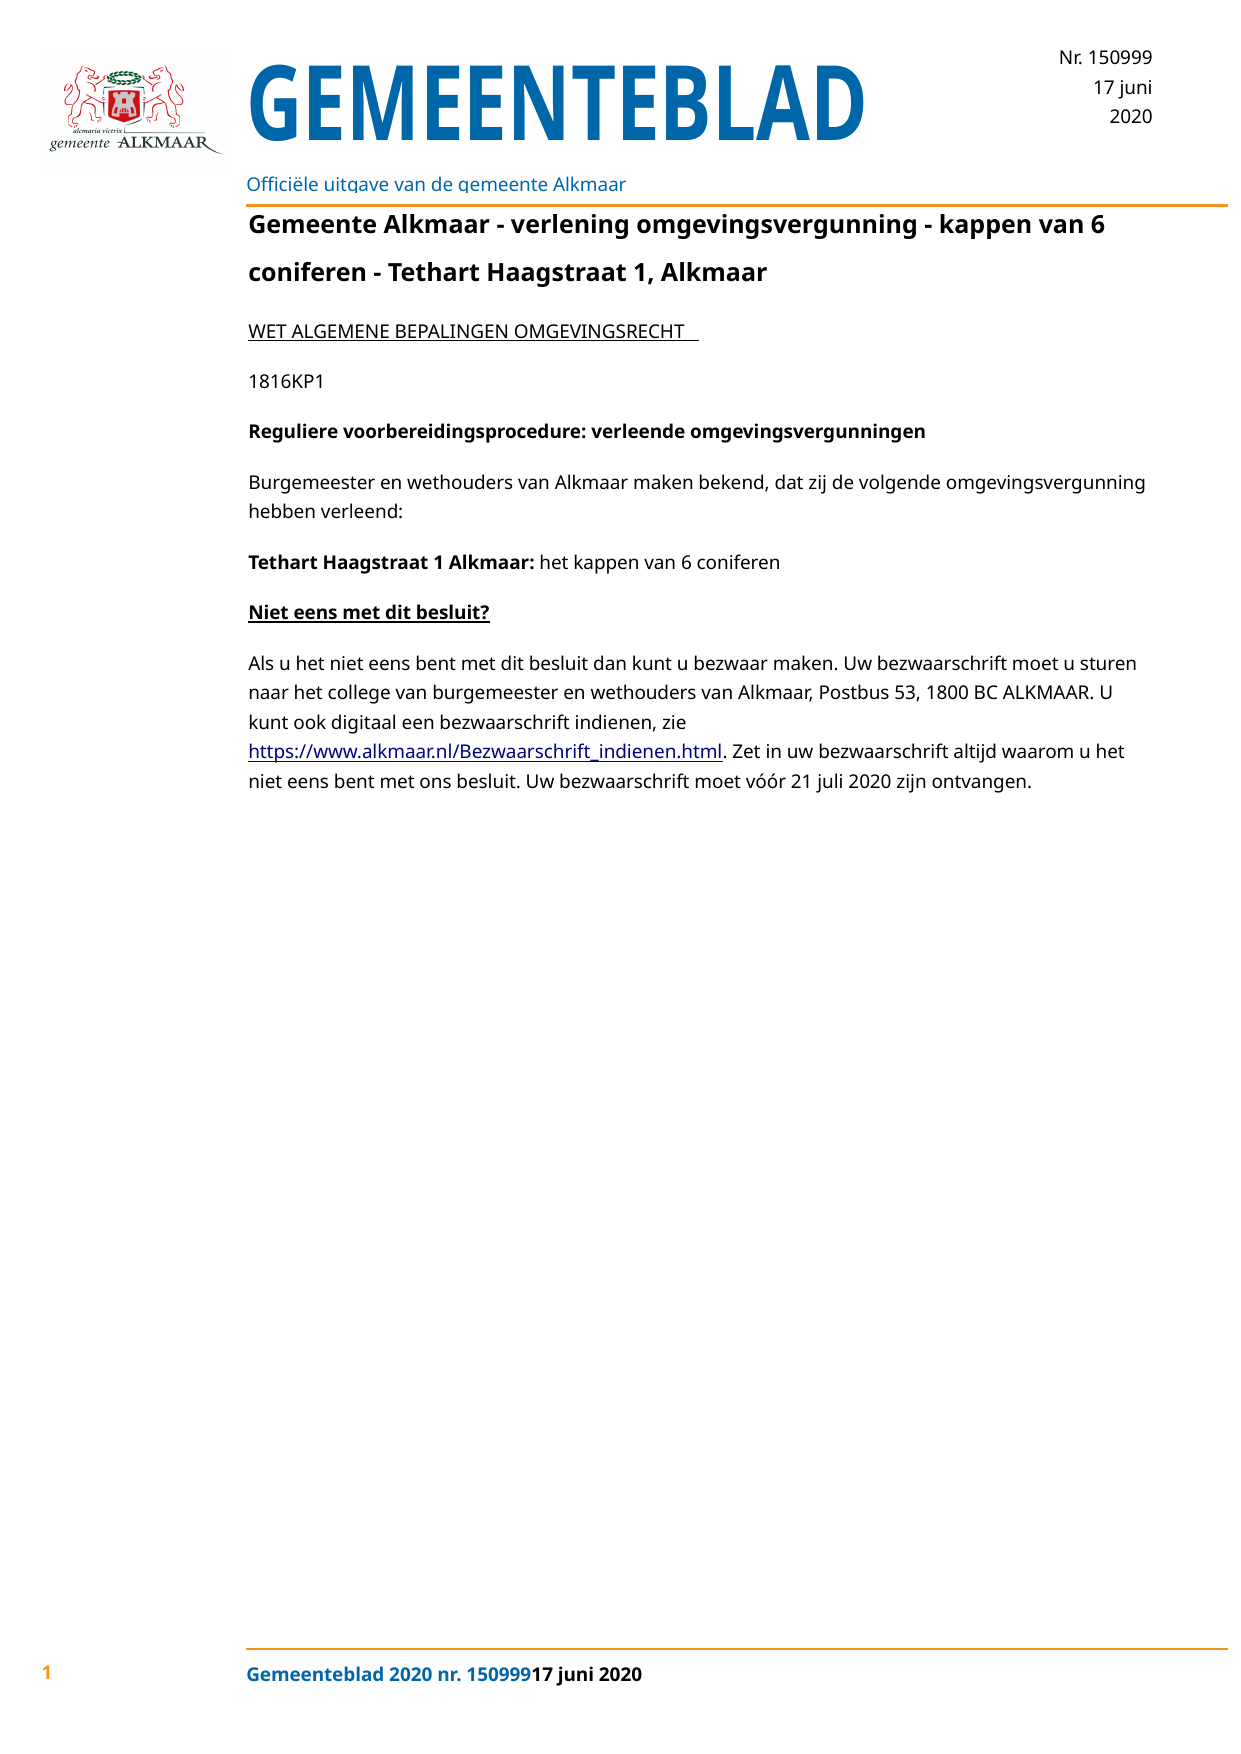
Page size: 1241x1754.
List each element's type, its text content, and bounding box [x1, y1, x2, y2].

text Tethart Haagstraat 1 Alkmaar: het kappen van 6 coniferen [248, 549, 1152, 575]
text WET ALGEMENE BEPALINGEN OMGEVINGSRECHT [248, 318, 1152, 344]
picture [41, 47, 231, 172]
text Reguliere voorbereidingsprocedure: verleende omgevingsvergunningen [248, 419, 1152, 444]
text Niet eens met dit besluit? [248, 599, 1152, 625]
text Burgemeester en wethouders van Alkmaar maken bekend, dat zij de volgende omgevingsvergunning hebben verleend: [248, 469, 1152, 524]
text 1816KP1 [248, 368, 1152, 394]
text Als u het niet eens bent met dit besluit dan kunt u bezwaar maken. Uw bezwaarschrift moet u sturen naar het college van burgemeester en wethouders van Alkmaar, Postbus 53, 1800 BC ALKMAAR. U kunt ook digitaal een bezwaarschrift indienen, zie https://www.alkmaar.nl/Bezwaarschrift_indienen.html. Zet in uw bezwaarschrift altijd waarom u het niet eens bent met ons besluit. Uw bezwaarschrift moet vóór 21 juli 2020 zijn ontvangen. [248, 650, 1152, 794]
text Gemeente Alkmaar - verlening omgevingsvergunning - kappen van 6 coniferen - Tethart Haagstraat 1, Alkmaar [248, 207, 1152, 288]
